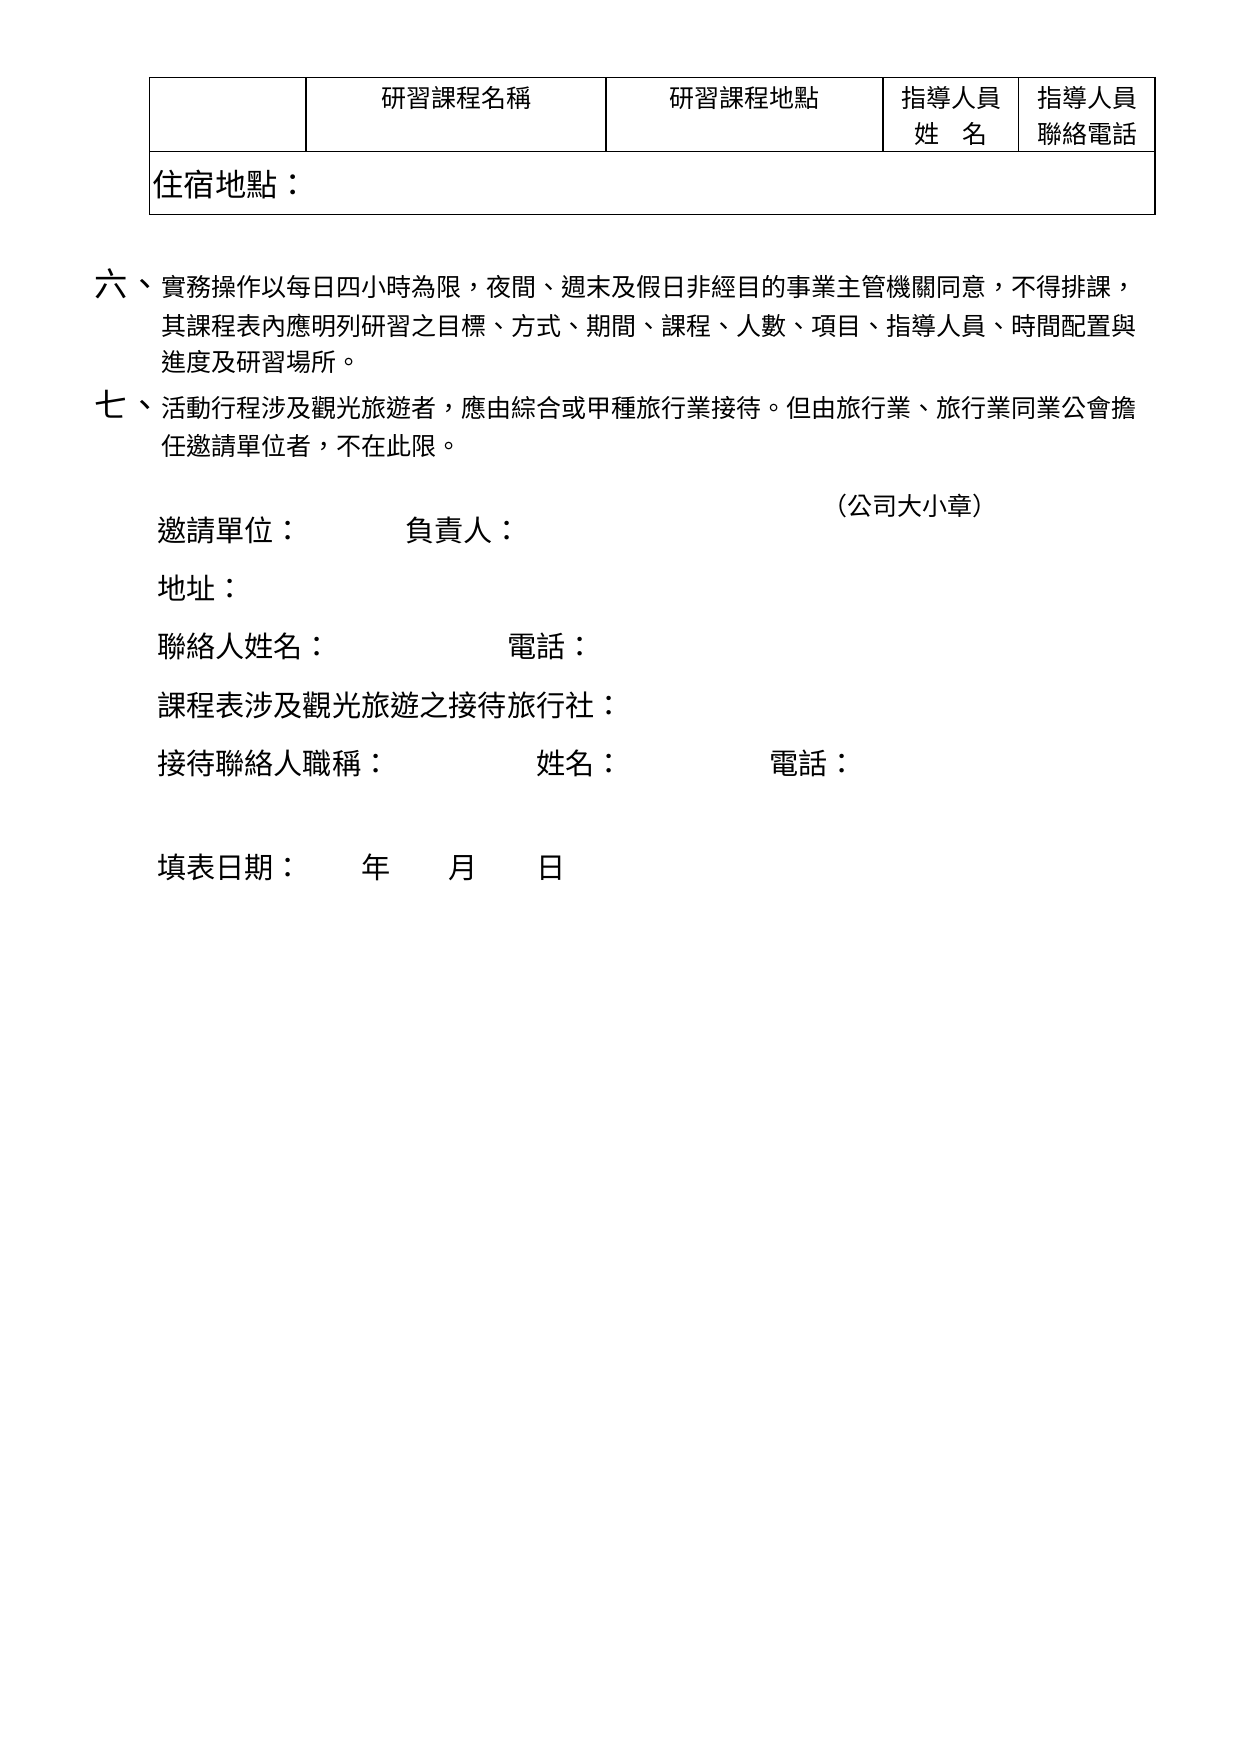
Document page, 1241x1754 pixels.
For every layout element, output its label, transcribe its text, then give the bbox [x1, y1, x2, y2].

table_header 指導人員 聯絡電話 [1019, 78, 1154, 151]
text 邀請單位： 負責人： [94, 504, 807, 550]
table_header 研習課程名稱 [307, 78, 605, 151]
text [1107, 679, 1146, 725]
table_header 研習課程地點 [607, 78, 882, 151]
table_header 指導人員 姓 名 [884, 78, 1018, 151]
text 聯絡人姓名： 電話： [94, 621, 807, 667]
list 實務操作以每日四小時為限，夜間、週末及假日非經目的事業主管機關同意，不得排課，其課程表內應明列研習之目標、方式、期間、課程、人數、項目、指導人員、時間配置與進度及研習場所。 [94, 258, 1146, 379]
text [1107, 621, 1146, 667]
text 課程表涉及觀光旅遊之接待旅行社： [94, 679, 807, 725]
table_cell 住宿地點： [150, 152, 1154, 214]
text [1107, 504, 1146, 550]
text 接待聯絡人職稱： 姓名： 電話： [94, 738, 1146, 783]
text [1107, 563, 1146, 608]
text （公司大小章） [822, 486, 1092, 522]
text 地址： [94, 563, 807, 608]
list 活動行程涉及觀光旅遊者，應由綜合或甲種旅行業接待。但由旅行業、旅行業同業公會擔任邀請單位者，不在此限。 [94, 379, 1146, 463]
table_header [150, 78, 305, 151]
text 填表日期： 年 月 日 [157, 842, 1146, 888]
